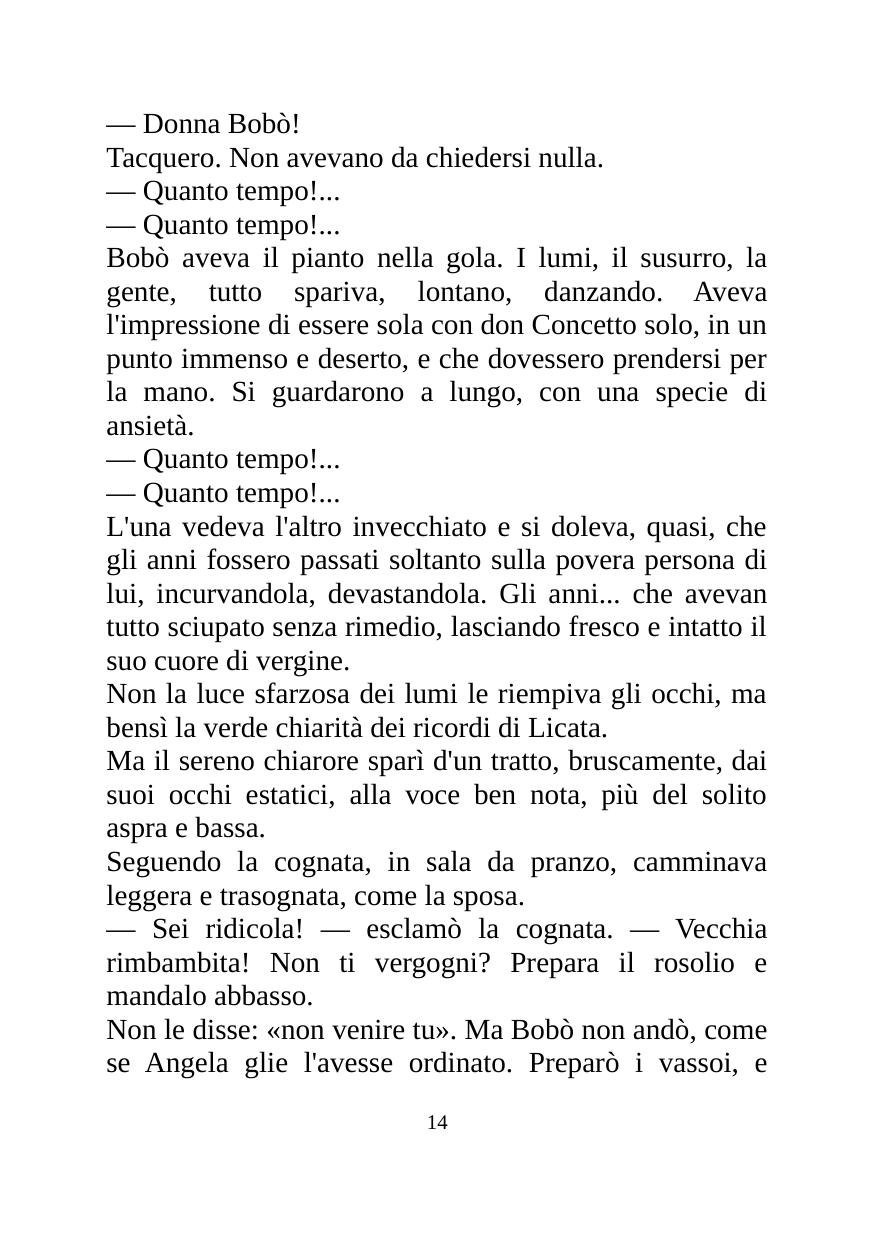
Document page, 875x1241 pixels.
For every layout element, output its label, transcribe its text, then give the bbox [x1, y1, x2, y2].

text Seguendo la cognata, in sala da pranzo, camminava leggera e trasognata, come la sposa. [106, 844, 768, 911]
text — Quanto tempo!... [106, 442, 768, 475]
text L'una vedeva l'altro invecchiato e si doleva, quasi, che gli anni fossero passati soltanto sulla povera persona di lui, incurvandola, devastandola. Gli anni... che avevan tutto sciupato senza rimedio, lasciando fresco e intatto il suo cuore di vergine. [106, 509, 768, 676]
text — Sei ridicola! — esclamò la cognata. — Vecchia rimbambita! Non ti vergogni? Prepara il rosolio e mandalo abbasso. [106, 911, 768, 1012]
text Tacquero. Non avevano da chiedersi nulla. [106, 140, 768, 173]
text Non la luce sfarzosa dei lumi le riempiva gli occhi, ma bensì la verde chiarità dei ricordi di Licata. [106, 676, 768, 743]
text — Donna Bobò! [106, 106, 768, 140]
text — Quanto tempo!... [106, 173, 768, 207]
text Ma il sereno chiarore sparì d'un tratto, bruscamente, dai suoi occhi estatici, alla voce ben nota, più del solito aspra e bassa. [106, 743, 768, 844]
text Bobò aveva il pianto nella gola. I lumi, il susurro, la gente, tutto spariva, lontano, danzando. Aveva l'impressione di essere sola con don Concetto solo, in un punto immenso e deserto, e che dovessero prendersi per la mano. Si guardarono a lungo, con una specie di ansietà. [106, 240, 768, 442]
text — Quanto tempo!... [106, 207, 768, 240]
text Non le disse: «non venire tu». Ma Bobò non andò, come se Angela glie l'avesse ordinato. Preparò i vassoi, e [106, 1012, 768, 1079]
text — Quanto tempo!... [106, 475, 768, 509]
